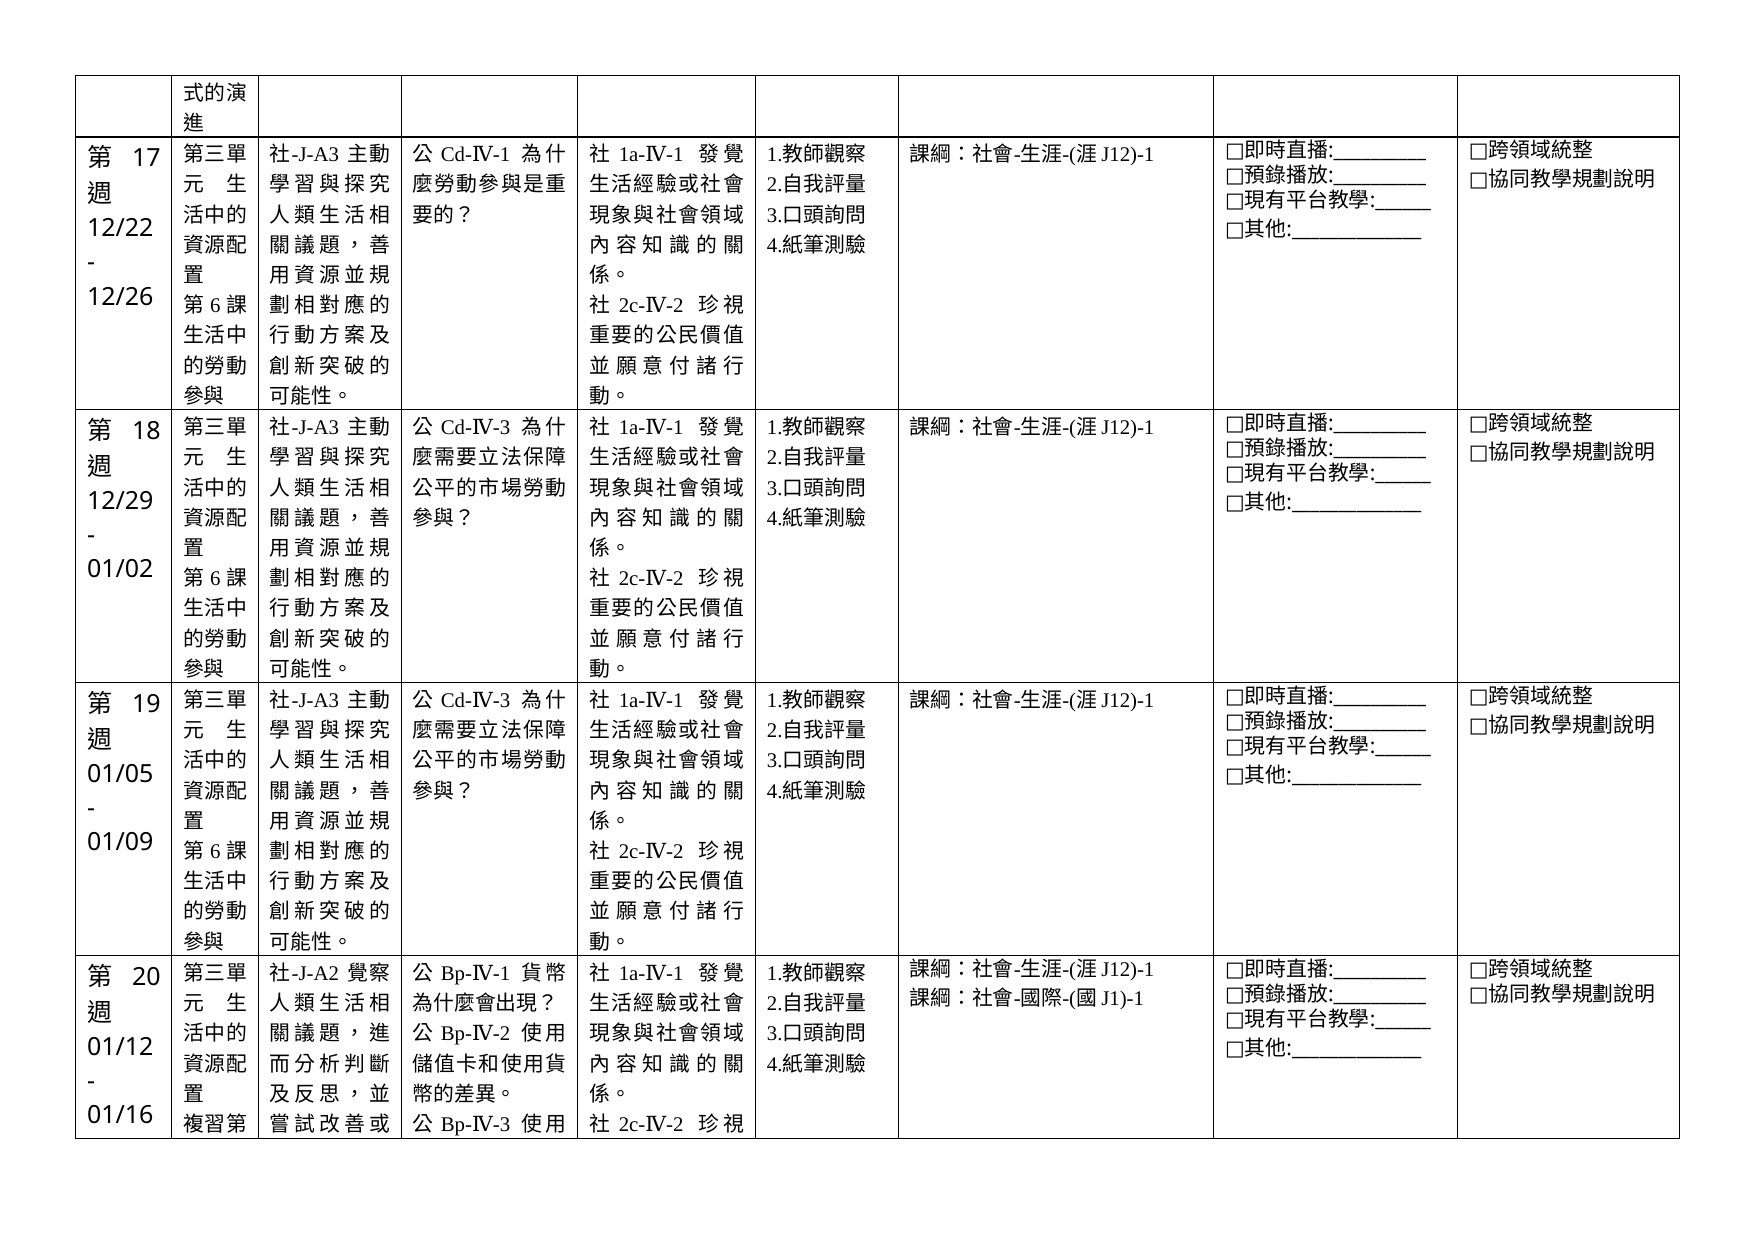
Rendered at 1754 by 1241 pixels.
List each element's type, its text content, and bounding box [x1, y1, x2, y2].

table_cell [899, 76, 1213, 136]
table_cell 第19週 01/05-01/09 [76, 683, 171, 955]
table_cell 1.教師觀察 2.自我評量 3.口頭詢問 4.紙筆測驗 [756, 410, 898, 682]
table_cell 第三單元 生活中的資源配置 第6課生活中的勞動參與 [172, 410, 258, 682]
table_cell 第三單元 生活中的資源配置 第6課生活中的勞動參與 [172, 683, 258, 955]
table_cell 第三單元 生活中的資源配置 第6課生活中的勞動參與 [172, 138, 258, 409]
table_cell 第三單元 生活中的資源配置 複習第 [172, 956, 258, 1137]
table_cell 社1a-Ⅳ-1 發覺生活經驗或社會現象與社會領域內容知識的關係。 社2c-Ⅳ-2 珍視重要的公民價值並願意付諸行動。 [578, 683, 755, 955]
table_cell 第18週 12/29-01/02 [76, 410, 171, 682]
table_cell 第17週 12/22-12/26 [76, 138, 171, 409]
table_cell □即時直播:__________ □預錄播放:__________ □現有平台教學:______ □其他:______________ [1214, 410, 1457, 682]
table_cell 第20週 01/12-01/16 [76, 956, 171, 1137]
table_cell 公Bp-Ⅳ-1 貨幣為什麼會出現？ 公Bp-Ⅳ-2 使用儲值卡和使用貨幣的差異。 公Bp-Ⅳ-3 使用 [402, 956, 577, 1137]
table_cell 社-J-A2 覺察人類生活相關議題，進而分析判斷及反思，並嘗試改善或 [259, 956, 401, 1137]
table_cell 社-J-A3 主動學習與探究人類生活相關議題，善用資源並規劃相對應的行動方案及創新突破的可能性。 [259, 138, 401, 409]
table_cell [1214, 76, 1457, 136]
table_cell [756, 76, 898, 136]
table_cell [402, 76, 577, 136]
table_cell [578, 76, 755, 136]
table_cell 公Cd-Ⅳ-3 為什麼需要立法保障公平的市場勞動參與？ [402, 683, 577, 955]
table_cell □即時直播:__________ □預錄播放:__________ □現有平台教學:______ □其他:______________ [1214, 138, 1457, 409]
table_cell [76, 76, 171, 136]
table_cell 社-J-A3 主動學習與探究人類生活相關議題，善用資源並規劃相對應的行動方案及創新突破的可能性。 [259, 683, 401, 955]
table_cell □即時直播:__________ □預錄播放:__________ □現有平台教學:______ □其他:______________ [1214, 683, 1457, 955]
table_cell □跨領域統整 □協同教學規劃說明 [1458, 956, 1679, 1137]
table_cell 社1a-Ⅳ-1 發覺生活經驗或社會現象與社會領域內容知識的關係。 社2c-Ⅳ-2 珍視重要的公民價值並願意付諸行動。 [578, 138, 755, 409]
table_cell [1458, 76, 1679, 136]
table_cell 社1a-Ⅳ-1 發覺生活經驗或社會現象與社會領域內容知識的關係。 社2c-Ⅳ-2 珍視重要的公民價值並願意付諸行動。 [578, 410, 755, 682]
table_cell 公Cd-Ⅳ-1 為什麼勞動參與是重要的？ [402, 138, 577, 409]
table_cell 課綱：社會-生涯-(涯J12)-1 課綱：社會-國際-(國J1)-1 [899, 956, 1213, 1137]
table_cell 課綱：社會-生涯-(涯J12)-1 [899, 683, 1213, 955]
table_cell 式的演進 [172, 76, 258, 136]
table_cell 社-J-A3 主動學習與探究人類生活相關議題，善用資源並規劃相對應的行動方案及創新突破的可能性。 [259, 410, 401, 682]
table_cell □跨領域統整 □協同教學規劃說明 [1458, 138, 1679, 409]
table_cell 1.教師觀察 2.自我評量 3.口頭詢問 4.紙筆測驗 [756, 683, 898, 955]
table_cell 課綱：社會-生涯-(涯J12)-1 [899, 138, 1213, 409]
table_cell □即時直播:__________ □預錄播放:__________ □現有平台教學:______ □其他:______________ [1214, 956, 1457, 1137]
table_cell 1.教師觀察 2.自我評量 3.口頭詢問 4.紙筆測驗 [756, 956, 898, 1137]
table_cell 公Cd-Ⅳ-3 為什麼需要立法保障公平的市場勞動參與？ [402, 410, 577, 682]
table_cell □跨領域統整 □協同教學規劃說明 [1458, 683, 1679, 955]
table_cell □跨領域統整 □協同教學規劃說明 [1458, 410, 1679, 682]
table_cell 社1a-Ⅳ-1 發覺生活經驗或社會現象與社會領域內容知識的關係。 社2c-Ⅳ-2 珍視 [578, 956, 755, 1137]
table_cell [259, 76, 401, 136]
table_cell 課綱：社會-生涯-(涯J12)-1 [899, 410, 1213, 682]
table_cell 1.教師觀察 2.自我評量 3.口頭詢問 4.紙筆測驗 [756, 138, 898, 409]
